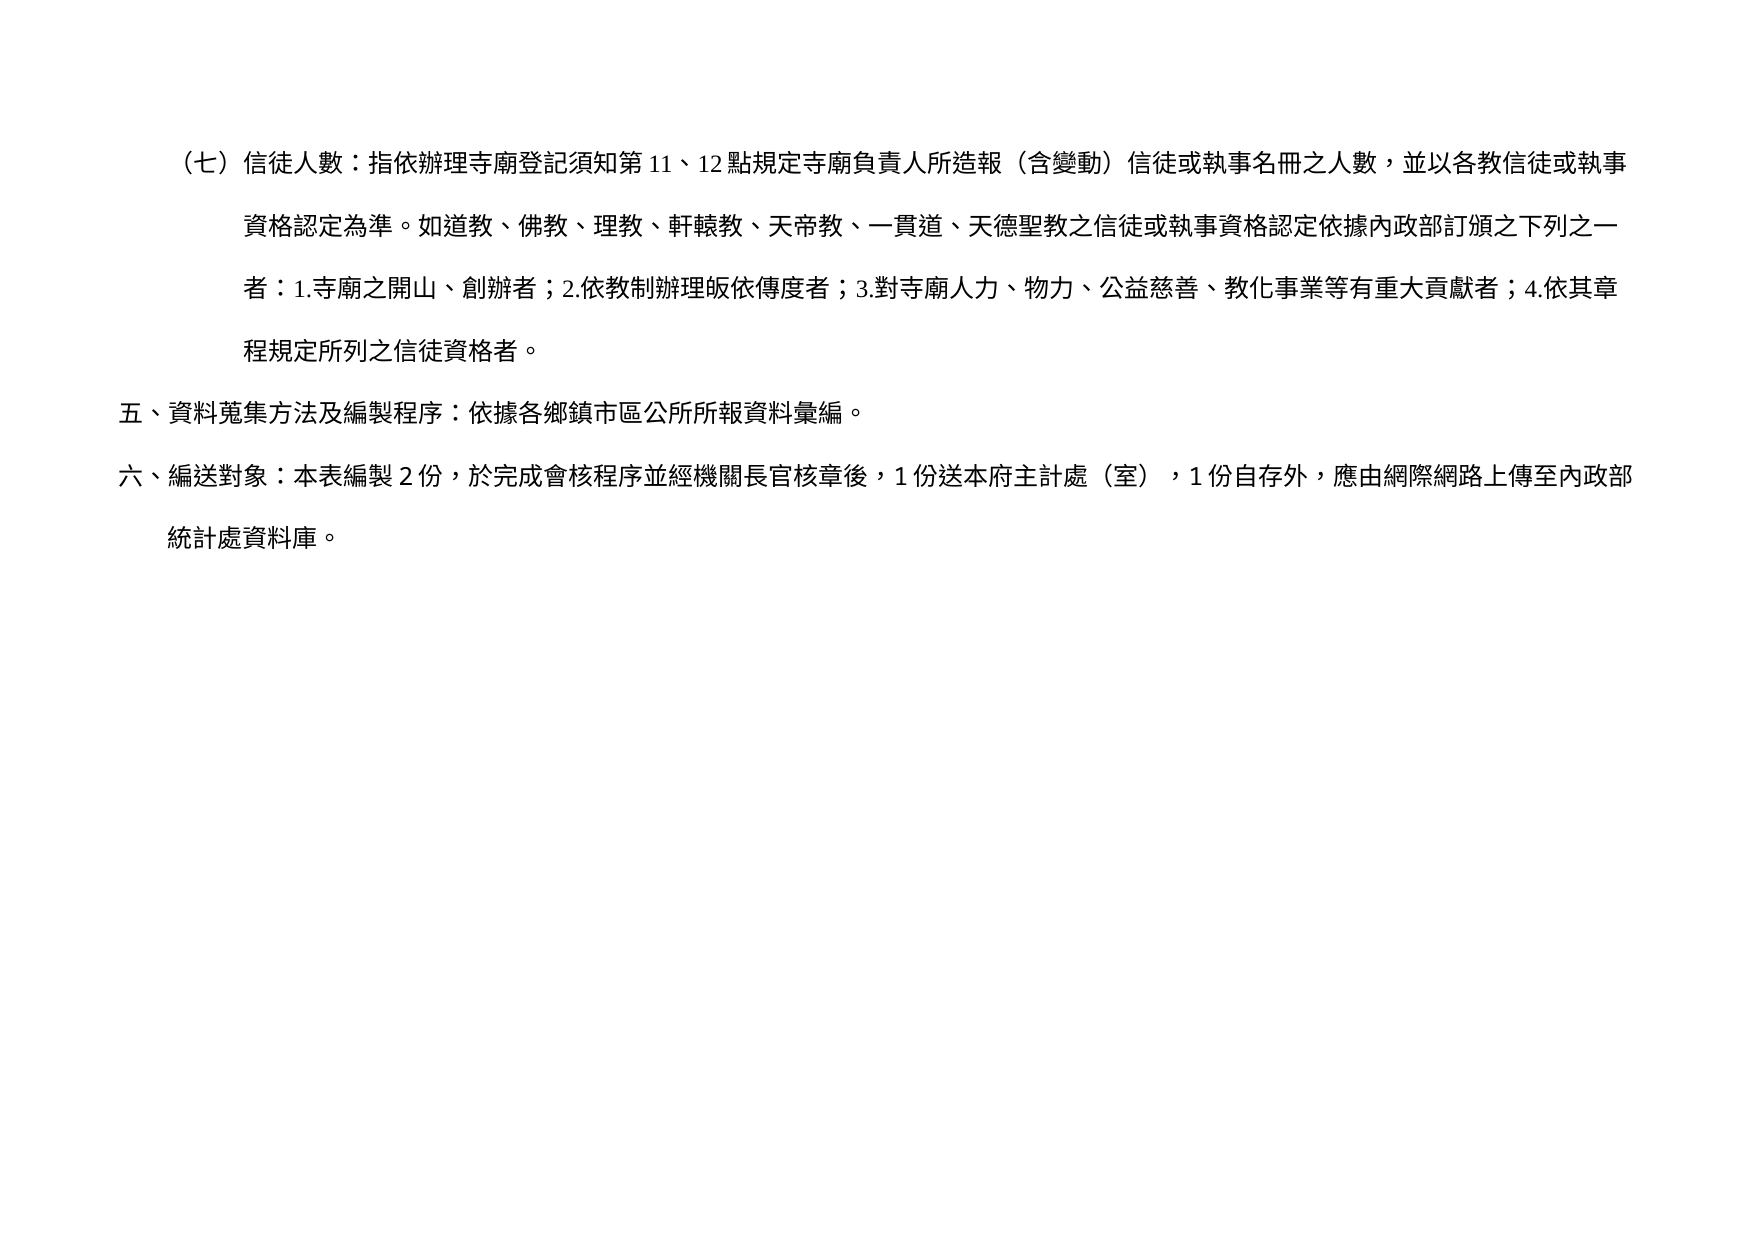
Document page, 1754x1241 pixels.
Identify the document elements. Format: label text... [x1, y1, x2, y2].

text 六、編送對象：本表編製2份，於完成會核程序並經機關長官核章後，1份送本府主計處（室），1份自存外，應由網際網路上傳至內政部統計處資料庫。 [118, 433, 1636, 558]
text （七）信徒人數：指依辦理寺廟登記須知第11、12點規定寺廟負責人所造報（含變動）信徒或執事名冊之人數，並以各教信徒或執事資格認定為準。如道教、佛教、理教、軒轅教、天帝教、一貫道、天德聖教之信徒或執事資格認定依據內政部訂頒之下列之一者：1.寺廟之開山、創辦者；2.依教制辦理皈依傳度者；3.對寺廟人力、物力、公益慈善、教化事業等有重大貢獻者；4.依其章程規定所列之信徒資格者。 [168, 120, 1636, 370]
text 五、資料蒐集方法及編製程序：依據各鄉鎮市區公所所報資料彙編。 [118, 370, 1636, 433]
